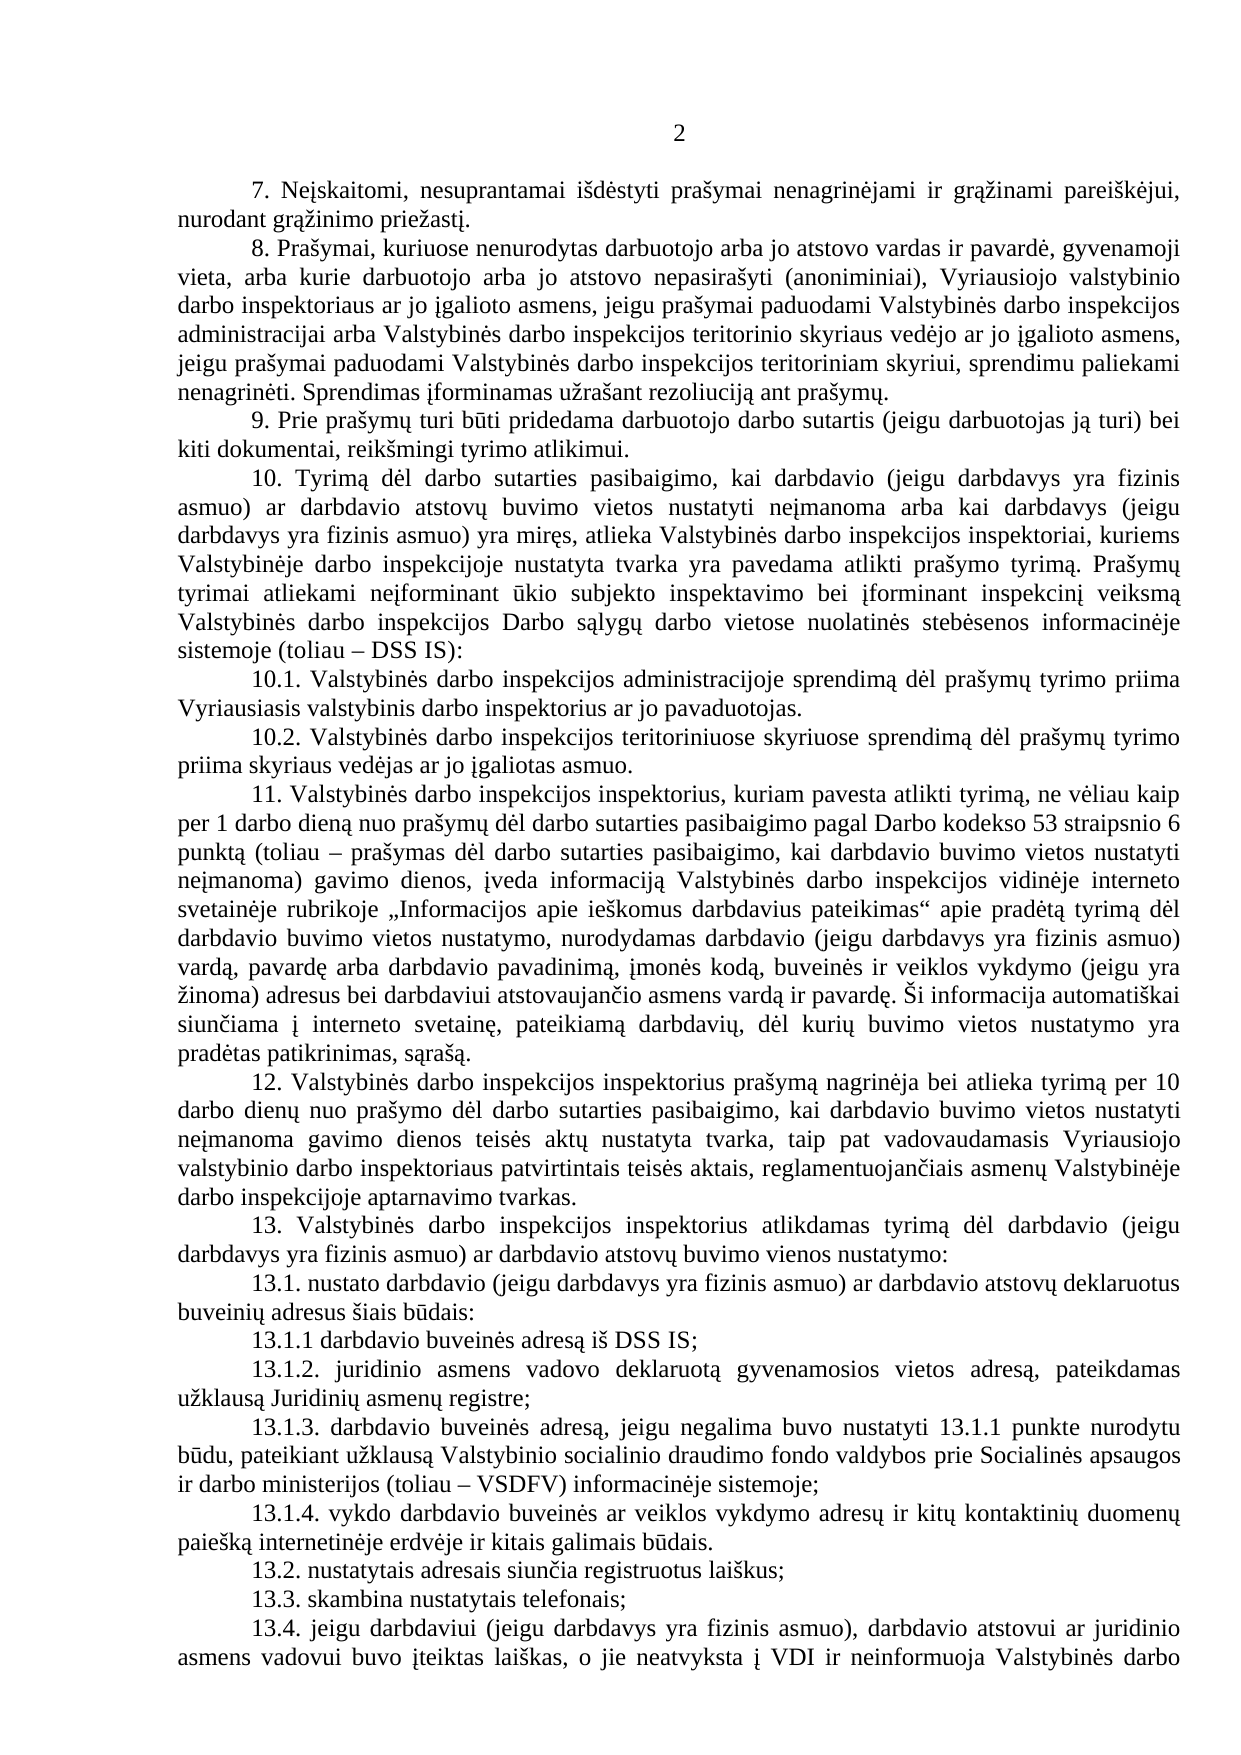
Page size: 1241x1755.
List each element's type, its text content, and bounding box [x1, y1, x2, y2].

text 13.1.3. darbdavio buveinės adresą, jeigu negalima buvo nustatyti 13.1.1 punkte nurodytu būdu, pateikiant užklausą Valstybinio socialinio draudimo fondo valdybos prie Socialinės apsaugos ir darbo ministerijos (toliau – VSDFV) informacinėje sistemoje; [177, 1412, 1181, 1498]
text 9. Prie prašymų turi būti pridedama darbuotojo darbo sutartis (jeigu darbuotojas ją turi) bei kiti dokumentai, reikšmingi tyrimo atlikimui. [177, 406, 1181, 463]
text 11. Valstybinės darbo inspekcijos inspektorius, kuriam pavesta atlikti tyrimą, ne vėliau kaip per 1 darbo dieną nuo prašymų dėl darbo sutarties pasibaigimo pagal Darbo kodekso 53 straipsnio 6 punktą (toliau – prašymas dėl darbo sutarties pasibaigimo, kai darbdavio buvimo vietos nustatyti neįmanoma) gavimo dienos, įveda informaciją Valstybinės darbo inspekcijos vidinėje interneto svetainėje rubrikoje „Informacijos apie ieškomus darbdavius pateikimas“ apie pradėtą tyrimą dėl darbdavio buvimo vietos nustatymo, nurodydamas darbdavio (jeigu darbdavys yra fizinis asmuo) vardą, pavardę arba darbdavio pavadinimą, įmonės kodą, buveinės ir veiklos vykdymo (jeigu yra žinoma) adresus bei darbdaviui atstovaujančio asmens vardą ir pavardę. Ši informacija automatiškai siunčiama į interneto svetainę, pateikiamą darbdavių, dėl kurių buvimo vietos nustatymo yra pradėtas patikrinimas, sąrašą. [177, 779, 1181, 1067]
text 13.1.2. juridinio asmens vadovo deklaruotą gyvenamosios vietos adresą, pateikdamas užklausą Juridinių asmenų registre; [177, 1354, 1181, 1412]
text 13.1. nustato darbdavio (jeigu darbdavys yra fizinis asmuo) ar darbdavio atstovų deklaruotus buveinių adresus šiais būdais: [177, 1268, 1181, 1326]
text 7. Neįskaitomi, nesuprantamai išdėstyti prašymai nenagrinėjami ir grąžinami pareiškėjui, nurodant grąžinimo priežastį. [177, 176, 1181, 233]
text 10. Tyrimą dėl darbo sutarties pasibaigimo, kai darbdavio (jeigu darbdavys yra fizinis asmuo) ar darbdavio atstovų buvimo vietos nustatyti neįmanoma arba kai darbdavys (jeigu darbdavys yra fizinis asmuo) yra miręs, atlieka Valstybinės darbo inspekcijos inspektoriai, kuriems Valstybinėje darbo inspekcijoje nustatyta tvarka yra pavedama atlikti prašymo tyrimą. Prašymų tyrimai atliekami neįforminant ūkio subjekto inspektavimo bei įforminant inspekcinį veiksmą Valstybinės darbo inspekcijos Darbo sąlygų darbo vietose nuolatinės stebėsenos informacinėje sistemoje (toliau – DSS IS): [177, 463, 1181, 664]
text 10.2. Valstybinės darbo inspekcijos teritoriniuose skyriuose sprendimą dėl prašymų tyrimo priima skyriaus vedėjas ar jo įgaliotas asmuo. [177, 722, 1181, 779]
text 13. Valstybinės darbo inspekcijos inspektorius atlikdamas tyrimą dėl darbdavio (jeigu darbdavys yra fizinis asmuo) ar darbdavio atstovų buvimo vienos nustatymo: [177, 1211, 1181, 1268]
text 13.1.1 darbdavio buveinės adresą iš DSS IS; [177, 1326, 1181, 1354]
text 13.4. jeigu darbdaviui (jeigu darbdavys yra fizinis asmuo), darbdavio atstovui ar juridinio asmens vadovui buvo įteiktas laiškas, o jie neatvyksta į VDI ir neinformuoja Valstybinės darbo [177, 1613, 1181, 1671]
text 13.3. skambina nustatytais telefonais; [177, 1584, 1181, 1613]
text 13.2. nustatytais adresais siunčia registruotus laiškus; [177, 1556, 1181, 1584]
text 13.1.4. vykdo darbdavio buveinės ar veiklos vykdymo adresų ir kitų kontaktinių duomenų paiešką internetinėje erdvėje ir kitais galimais būdais. [177, 1498, 1181, 1556]
text 12. Valstybinės darbo inspekcijos inspektorius prašymą nagrinėja bei atlieka tyrimą per 10 darbo dienų nuo prašymo dėl darbo sutarties pasibaigimo, kai darbdavio buvimo vietos nustatyti neįmanoma gavimo dienos teisės aktų nustatyta tvarka, taip pat vadovaudamasis Vyriausiojo valstybinio darbo inspektoriaus patvirtintais teisės aktais, reglamentuojančiais asmenų Valstybinėje darbo inspekcijoje aptarnavimo tvarkas. [177, 1067, 1181, 1211]
text 8. Prašymai, kuriuose nenurodytas darbuotojo arba jo atstovo vardas ir pavardė, gyvenamoji vieta, arba kurie darbuotojo arba jo atstovo nepasirašyti (anoniminiai), Vyriausiojo valstybinio darbo inspektoriaus ar jo įgalioto asmens, jeigu prašymai paduodami Valstybinės darbo inspekcijos administracijai arba Valstybinės darbo inspekcijos teritorinio skyriaus vedėjo ar jo įgalioto asmens, jeigu prašymai paduodami Valstybinės darbo inspekcijos teritoriniam skyriui, sprendimu paliekami nenagrinėti. Sprendimas įforminamas užrašant rezoliuciją ant prašymų. [177, 233, 1181, 406]
text 10.1. Valstybinės darbo inspekcijos administracijoje sprendimą dėl prašymų tyrimo priima Vyriausiasis valstybinis darbo inspektorius ar jo pavaduotojas. [177, 664, 1181, 722]
